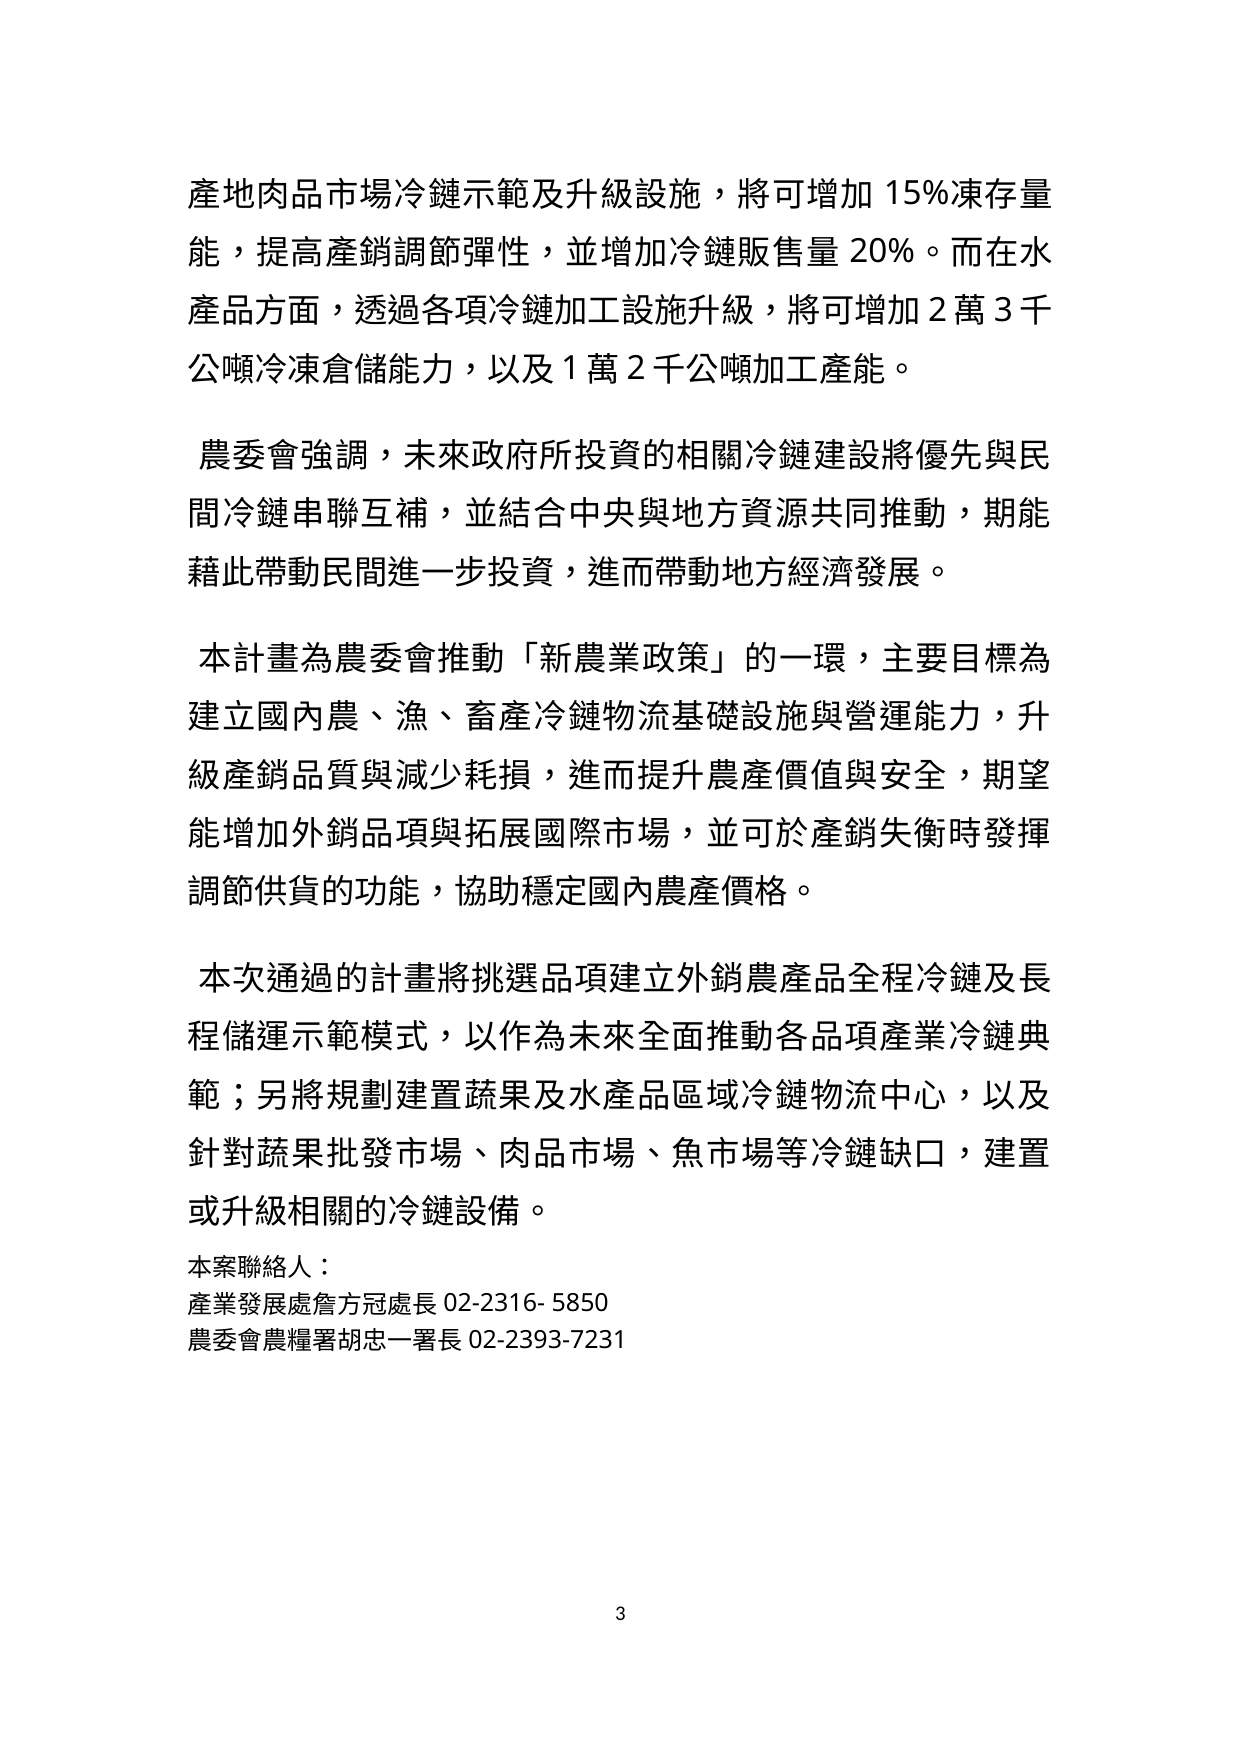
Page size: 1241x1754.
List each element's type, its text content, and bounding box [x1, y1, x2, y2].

text 農委會強調，未來政府所投資的相關冷鏈建設將優先與民間冷鏈串聯互補，並結合中央與地方資源共同推動，期能藉此帶動民間進一步投資，進而帶動地方經濟發展。 [121, 424, 1053, 599]
text 本次通過的計畫將挑選品項建立外銷農產品全程冷鏈及長程儲運示範模式，以作為未來全面推動各品項產業冷鏈典範；另將規劃建置蔬果及水產品區域冷鏈物流中心，以及針對蔬果批發市場、肉品市場、魚市場等冷鏈缺口，建置或升級相關的冷鏈設備。 [121, 947, 1053, 1238]
text 產地肉品市場冷鏈示範及升級設施，將可增加15%凍存量能，提高產銷調節彈性，並增加冷鏈販售量20%。而在水產品方面，透過各項冷鏈加工設施升級，將可增加2萬3千公噸冷凍倉儲能力，以及1萬2千公噸加工產能。 [121, 162, 1053, 396]
text 農委會農糧署胡忠一署長 02-2393-7231 [187, 1320, 1053, 1357]
text 本計畫為農委會推動「新農業政策」的一環，主要目標為建立國內農、漁、畜產冷鏈物流基礎設施與營運能力，升級產銷品質與減少耗損，進而提升農產價值與安全，期望能增加外銷品項與拓展國際市場，並可於產銷失衡時發揮調節供貨的功能，協助穩定國內農產價格。 [121, 627, 1053, 919]
text 產業發展處詹方冠處長 02-2316- 5850 [187, 1284, 1053, 1320]
text 本案聯絡人： [187, 1248, 1053, 1284]
